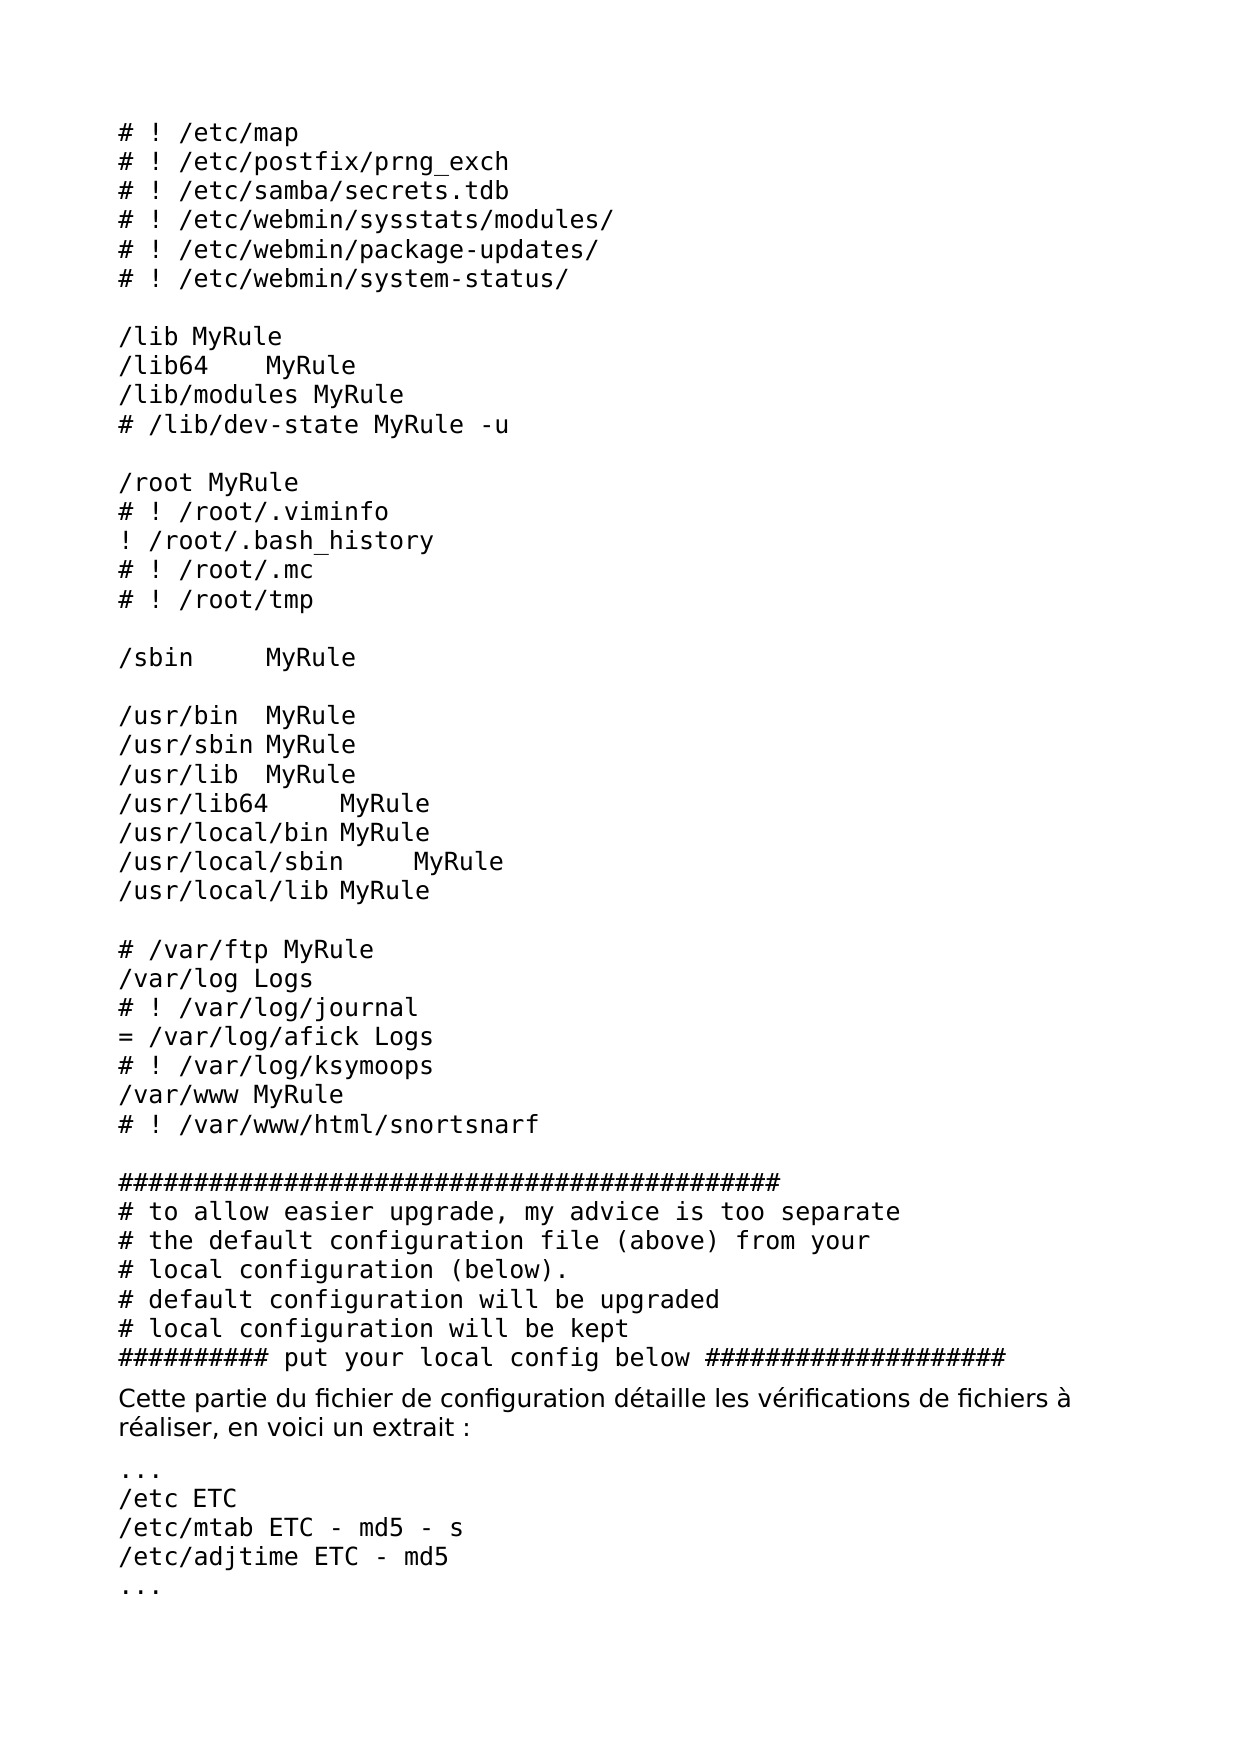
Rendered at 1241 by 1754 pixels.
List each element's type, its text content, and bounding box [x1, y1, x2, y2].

text # ! /etc/map # ! /etc/postfix/prng_exch # ! /etc/samba/secrets.tdb # ! /etc/webmin/sysstats/modules/ # ! /etc/webmin/package-updates/ # ! /etc/webmin/system-status/ /lib MyRule /lib64 MyRule /lib/modules MyRule # /lib/dev-state MyRule -u /root MyRule # ! /root/.viminfo ! /root/.bash_history # ! /root/.mc # ! /root/tmp /sbin MyRule /usr/bin MyRule /usr/sbin MyRule /usr/lib MyRule /usr/lib64 MyRule /usr/local/bin MyRule /usr/local/sbin MyRule /usr/local/lib MyRule # /var/ftp MyRule /var/log Logs # ! /var/log/journal = /var/log/afick Logs # ! /var/log/ksymoops /var/www MyRule # ! /var/www/html/snortsnarf ############################################ # to allow easier upgrade, my advice is too separate # the default configuration file (above) from your # local configuration (below). # default configuration will be upgraded # local configuration will be kept ########## put your local config below #################### [118, 118, 1122, 1372]
text Cette partie du fichier de configuration détaille les vérifications de fichiers à réaliser, en voici un extrait : [118, 1384, 1122, 1442]
text ... /etc ETC /etc/mtab ETC - md5 - s /etc/adjtime ETC - md5 ... [118, 1455, 1122, 1601]
